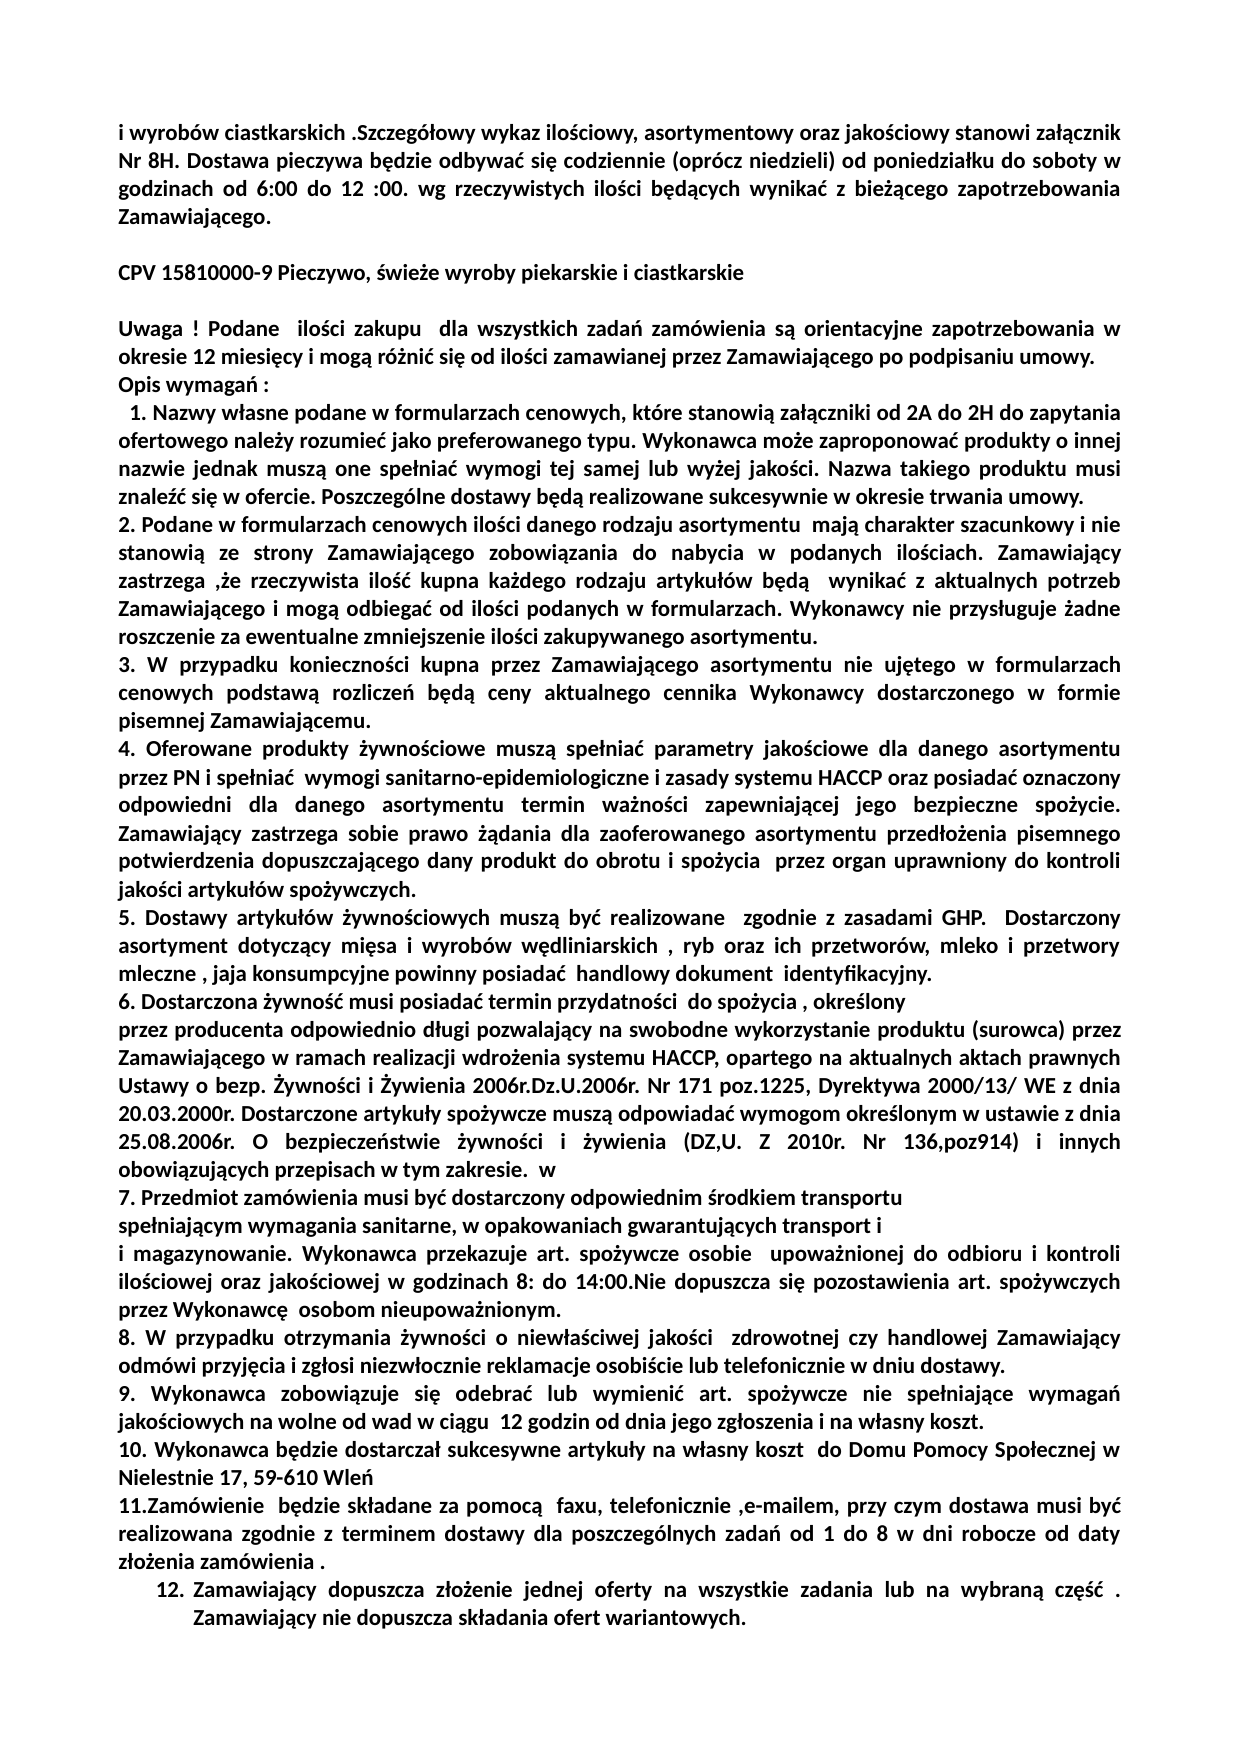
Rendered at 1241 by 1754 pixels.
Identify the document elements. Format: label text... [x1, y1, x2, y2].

text 6. Dostarczona żywność musi posiadać termin przydatności do spożycia , określony [118, 987, 1122, 1015]
text 5. Dostawy artykułów żywnościowych muszą być realizowane zgodnie z zasadami GHP. Dostarczony asortyment dotyczący mięsa i wyrobów wędliniarskich , ryb oraz ich przetworów, mleko i przetwory mleczne , jaja konsumpcyjne powinny posiadać handlowy dokument identyfikacyjny. [118, 903, 1122, 987]
text 1. Nazwy własne podane w formularzach cenowych, które stanowią załączniki od 2A do 2H do zapytania ofertowego należy rozumieć jako preferowanego typu. Wykonawca może zaproponować produkty o innej nazwie jednak muszą one spełniać wymogi tej samej lub wyżej jakości. Nazwa takiego produktu musi znaleźć się w ofercie. Poszczególne dostawy będą realizowane sukcesywnie w okresie trwania umowy. [118, 398, 1122, 510]
list Zamawiający dopuszcza złożenie jednej oferty na wszystkie zadania lub na wybraną część . Zamawiający nie dopuszcza składania ofert wariantowych. [156, 1575, 1122, 1631]
text spełniającym wymagania sanitarne, w opakowaniach gwarantujących transport i [118, 1211, 1122, 1239]
text i magazynowanie. Wykonawca przekazuje art. spożywcze osobie upoważnionej do odbioru i kontroli ilościowej oraz jakościowej w godzinach 8: do 14:00.Nie dopuszcza się pozostawienia art. spożywczych przez Wykonawcę osobom nieupoważnionym. [118, 1239, 1122, 1323]
text 11.Zamówienie będzie składane za pomocą faxu, telefonicznie ,e-mailem, przy czym dostawa musi być realizowana zgodnie z terminem dostawy dla poszczególnych zadań od 1 do 8 w dni robocze od daty złożenia zamówienia . [118, 1491, 1122, 1575]
text i wyrobów ciastkarskich .Szczegółowy wykaz ilościowy, asortymentowy oraz jakościowy stanowi załącznik Nr 8H. Dostawa pieczywa będzie odbywać się codziennie (oprócz niedzieli) od poniedziałku do soboty w godzinach od 6:00 do 12 :00. wg rzeczywistych ilości będących wynikać z bieżącego zapotrzebowania Zamawiającego. [118, 118, 1122, 230]
text przez producenta odpowiednio długi pozwalający na swobodne wykorzystanie produktu (surowca) przez Zamawiającego w ramach realizacji wdrożenia systemu HACCP, opartego na aktualnych aktach prawnych Ustawy o bezp. Żywności i Żywienia 2006r.Dz.U.2006r. Nr 171 poz.1225, Dyrektywa 2000/13/ WE z dnia 20.03.2000r. Dostarczone artykuły spożywcze muszą odpowiadać wymogom określonym w ustawie z dnia 25.08.2006r. O bezpieczeństwie żywności i żywienia (DZ,U. Z 2010r. Nr 136,poz914) i innych obowiązujących przepisach w tym zakresie. w [118, 1015, 1122, 1183]
text Uwaga ! Podane ilości zakupu dla wszystkich zadań zamówienia są orientacyjne zapotrzebowania w okresie 12 miesięcy i mogą różnić się od ilości zamawianej przez Zamawiającego po podpisaniu umowy. [118, 314, 1122, 370]
text Opis wymagań : [118, 370, 1122, 398]
text 7. Przedmiot zamówienia musi być dostarczony odpowiednim środkiem transportu [118, 1183, 1122, 1211]
text 10. Wykonawca będzie dostarczał sukcesywne artykuły na własny koszt do Domu Pomocy Społecznej w Nielestnie 17, 59-610 Wleń [118, 1435, 1122, 1491]
text 4. Oferowane produkty żywnościowe muszą spełniać parametry jakościowe dla danego asortymentu przez PN i spełniać wymogi sanitarno-epidemiologiczne i zasady systemu HACCP oraz posiadać oznaczony odpowiedni dla danego asortymentu termin ważności zapewniającej jego bezpieczne spożycie. Zamawiający zastrzega sobie prawo żądania dla zaoferowanego asortymentu przedłożenia pisemnego potwierdzenia dopuszczającego dany produkt do obrotu i spożycia przez organ uprawniony do kontroli jakości artykułów spożywczych. [118, 734, 1122, 903]
text 9. Wykonawca zobowiązuje się odebrać lub wymienić art. spożywcze nie spełniające wymagań jakościowych na wolne od wad w ciągu 12 godzin od dnia jego zgłoszenia i na własny koszt. [118, 1379, 1122, 1435]
text 2. Podane w formularzach cenowych ilości danego rodzaju asortymentu mają charakter szacunkowy i nie stanowią ze strony Zamawiającego zobowiązania do nabycia w podanych ilościach. Zamawiający zastrzega ,że rzeczywista ilość kupna każdego rodzaju artykułów będą wynikać z aktualnych potrzeb Zamawiającego i mogą odbiegać od ilości podanych w formularzach. Wykonawcy nie przysługuje żadne roszczenie za ewentualne zmniejszenie ilości zakupywanego asortymentu. [118, 510, 1122, 651]
text 8. W przypadku otrzymania żywności o niewłaściwej jakości zdrowotnej czy handlowej Zamawiający odmówi przyjęcia i zgłosi niezwłocznie reklamacje osobiście lub telefonicznie w dniu dostawy. [118, 1323, 1122, 1379]
text 3. W przypadku konieczności kupna przez Zamawiającego asortymentu nie ujętego w formularzach cenowych podstawą rozliczeń będą ceny aktualnego cennika Wykonawcy dostarczonego w formie pisemnej Zamawiającemu. [118, 651, 1122, 734]
text CPV 15810000-9 Pieczywo, świeże wyroby piekarskie i ciastkarskie [118, 258, 1122, 286]
